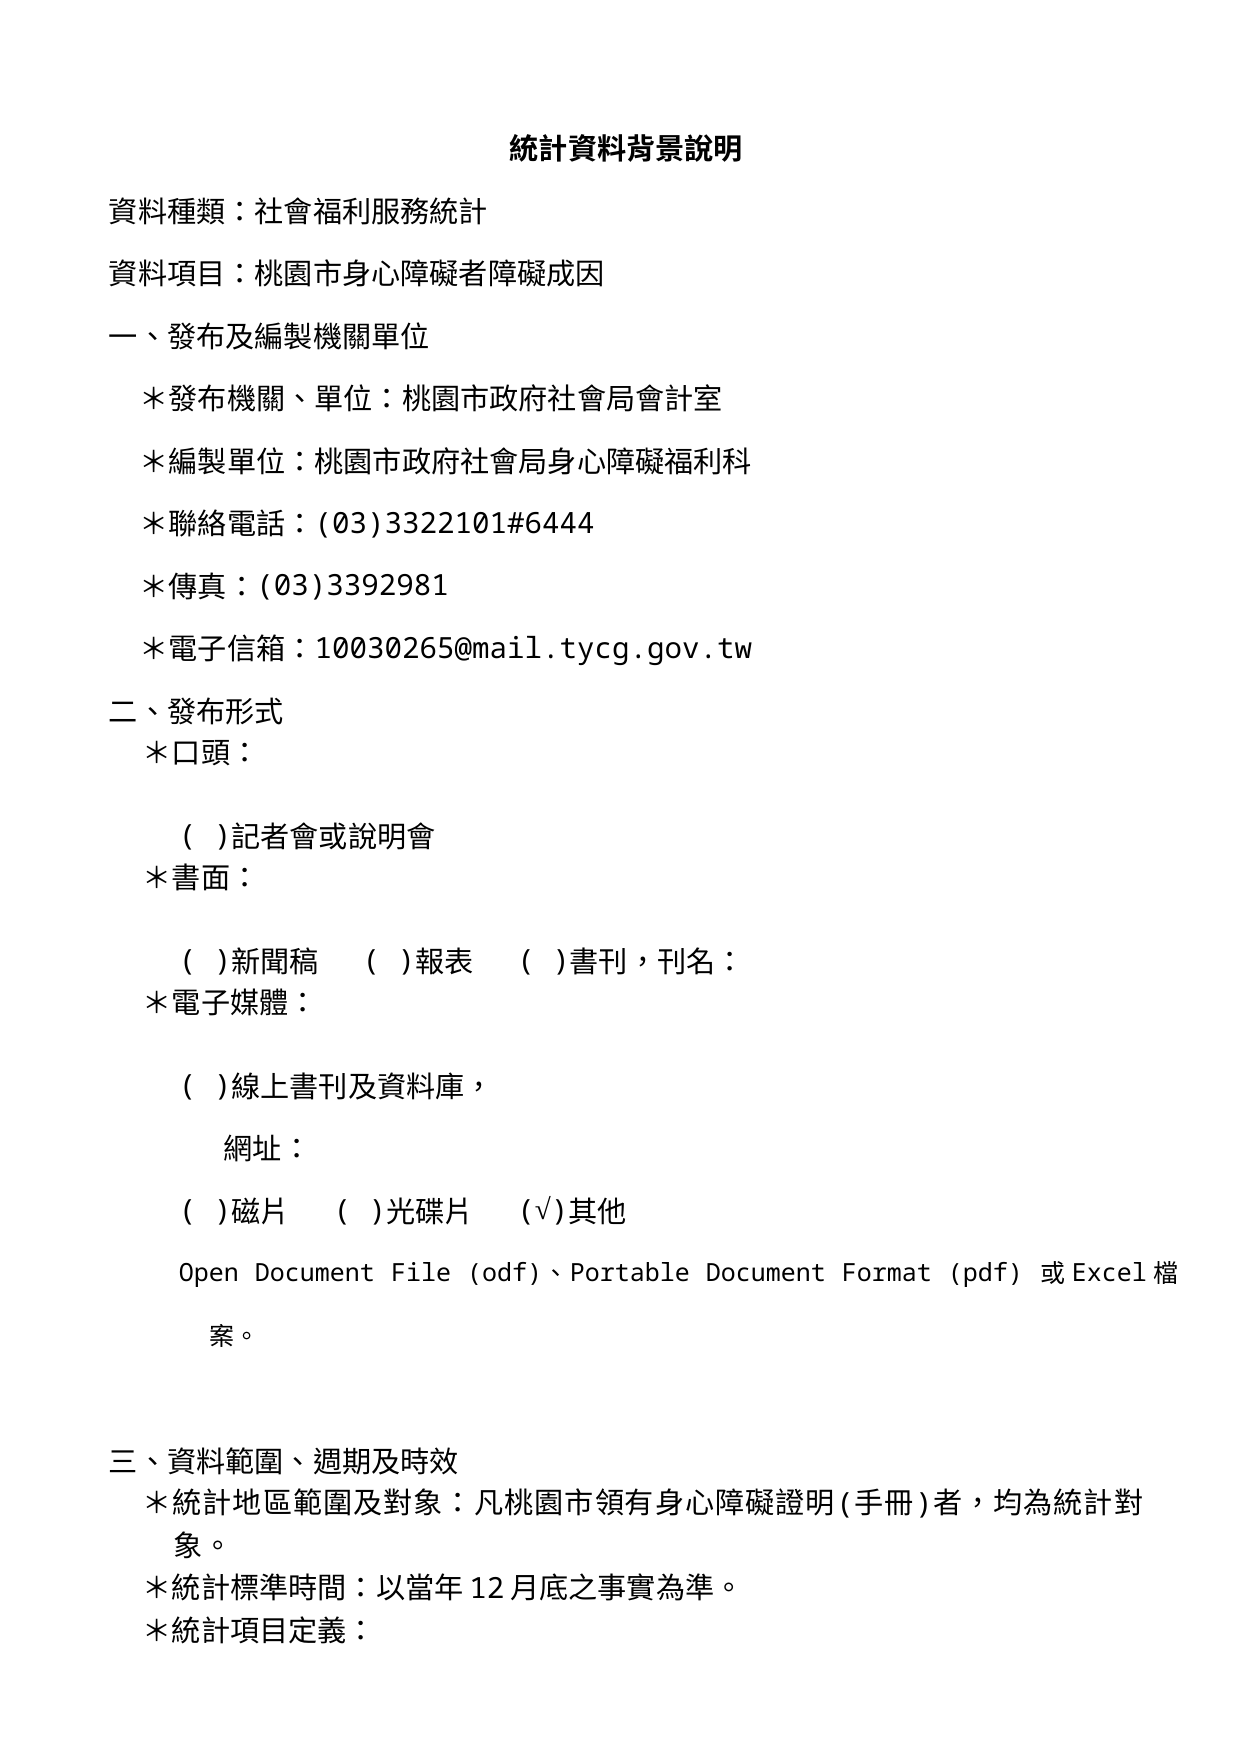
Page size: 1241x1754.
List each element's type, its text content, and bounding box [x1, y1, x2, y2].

table_header 統計資料背景說明 資料種類：社會福利服務統計 資料項目：桃園市身心障礙者障礙成因 一、發布及編製機關單位 ＊發布機關、單位：桃園市政府社會局會計室 ＊編製單位：桃園市政府社會局身心障礙福利科 ＊聯絡電話：(03)3322101#6444 ＊傳真：(03)3392981 ＊電子信箱：10030265@mail.tycg.gov.tw 二、發布形式 ＊口頭： ( )記者會或說明會 ＊書面： ( )新聞稿 ( )報表 ( )書刊，刊名： ＊電子媒體： ( )線上書刊及資料庫， 網址： ( )磁片 ( )光碟片 (√)其他 Open Document File (odf)、Portable Document Format (pdf) 或Excel檔案。 三、資料範圍、週期及時效 ＊統計地區範圍及對象：凡桃園市領有身心障礙證明(手冊)者，均為統計對象。 ＊統計標準時間：以當年12月底之事實為準。 ＊統計項目定義： (一)身心障礙者人數： 1.(報表一)：係指依「身心障礙者保護法」第3條所列舊制障礙類別分類之統計。 2.(報表二)：係指依「身心障礙者權益保障法」第5條所列新制障礙類別分類之統計；各類別均統計僅該單一類別之人數；跨類別人數填列於「跨兩類別以上者」一欄。 3.(報表三)：係指依「身心障礙者權益保障法」第5條所列新制障礙類別分類之統計；本表身心障礙者，依其鑑定之障礙類別分別歸類，故總計為重複之人次。 (二)障礙類別：係指依「身心障礙類別」所核列之障礙類別。 (三)障礙成因別：指依身心障礙鑑定表所載之成因，加以分類統計。 (四)跨兩類別以上者：係指身心障礙證明障礙類別欄記載兩類別以上之身心障礙者。 (五)「舊制轉換新制暫無法歸類者」係指因罕見疾病、其他特殊疾病致障礙特性暫無法歸類於新制法定1～8類者。 ＊統計單位：人、人次。 ＊統計分類：橫項依「新舊制別及障礙成因別」(「障礙成因別」)分；縱項依「障礙類別」及「性別」分。 ＊發布週期(指資料編製或產生之頻率，如月、季、年等)：年。 ＊時效(指統計標準時間至資料發布時間之間隔時間）：1個月又10日。 ＊資料變革：無。 四、公開資料發布訊息 ＊預告發布日期(含預告方式及週期)：每年2月10日(遇假日順延)以報表、網際網路發布。 ＊同步發送單位(說明資料發布時同步發送之單位或可同步查得該資料之網址)：衛生福利部統計處、桃園市政府主計處。 五、資料品質 ＊統計指標編製方法與資料來源說明：依據桃園市政府所登記身心障礙者障礙成因資料彙編。 ＊統計資料交叉查核及確保資料合理性之機制（說明各項資料之相互關係及不同資料來源之相關統計差異性）： (一)總計=「視覺障礙者」+「聽覺機能障礙者」+「平衡機能障礙者」+「聲音機能或語言機能障礙者」+「肢體障礙者」+「智能障礙者」+「重要器官失去功能者」+「顏面損傷者」+「植物人」+「失智症者」+「自閉症者」+「慢性精神病患者」+「多重障礙者」+「頑性(難治型)癲癇症者」+「因罕見疾病而致身心功能障礙者」+「其他」+「新制類別無法對應舊制類別者」。 (二)各男女合計=總計之「合計」。 六、須注意及預定改變之事項（說明預定修正之資料、定義、統計方法等及其修正原因）：無。 七、其他事項：無。 [98, 105, 1155, 1649]
